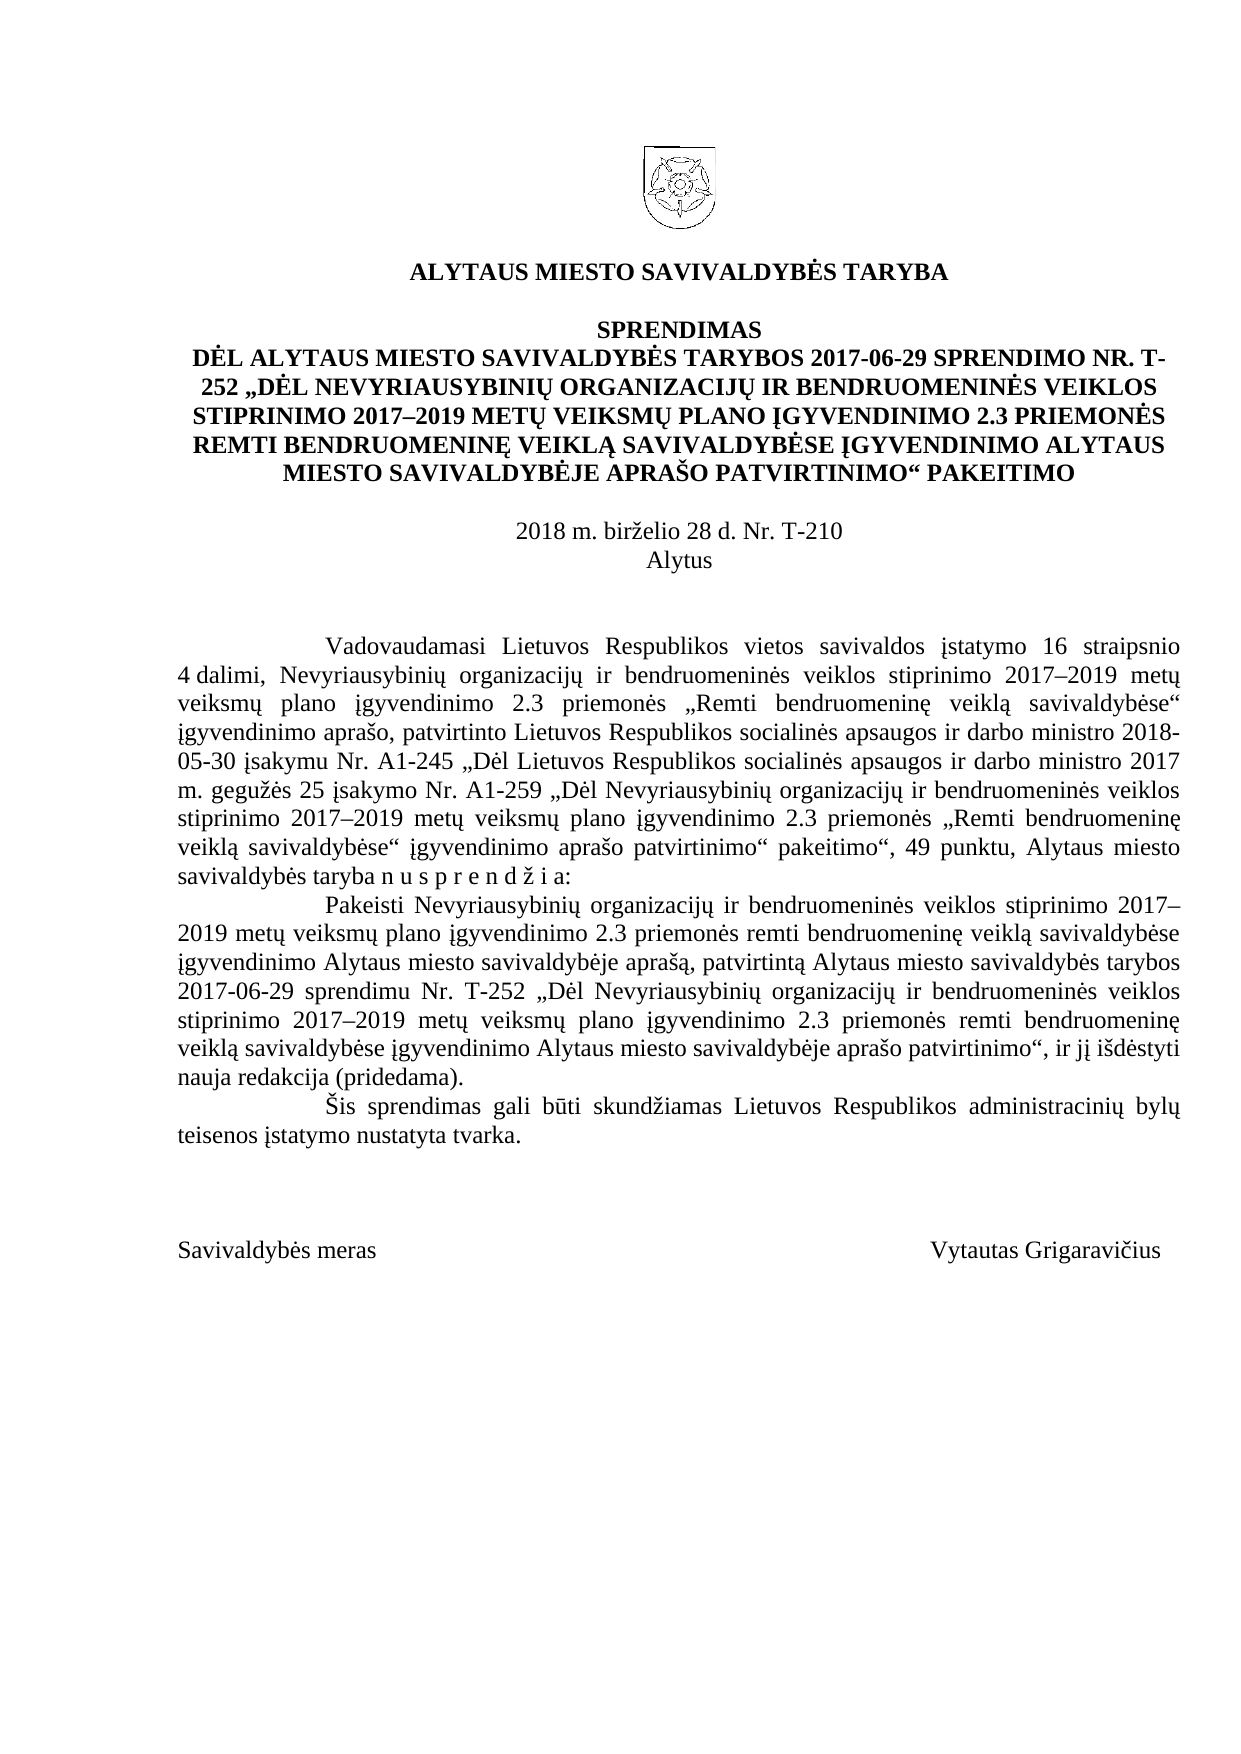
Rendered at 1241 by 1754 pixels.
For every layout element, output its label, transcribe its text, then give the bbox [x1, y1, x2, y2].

text Šis sprendimas gali būti skundžiamas Lietuvos Respublikos administracinių bylų teisenos įstatymo nustatyta tvarka. [177, 1091, 1181, 1148]
text Savivaldybės meras Vytautas Grigaravičius [177, 1235, 1181, 1263]
text 2018 m. birželio 28 d. Nr. T-210 [177, 516, 1181, 545]
text DĖL ALYTAUS MIESTO SAVIVALDYBĖS TARYBOS 2017-06-29 SPRENDIMO NR. T-252 „DĖL NEVYRIAUSYBINIŲ ORGANIZACIJŲ IR BENDRUOMENINĖS VEIKLOS STIPRINIMO 2017–2019 METŲ VEIKSMŲ PLANO ĮGYVENDINIMO 2.3 PRIEMONĖS REMTI BENDRUOMENINĘ VEIKLĄ SAVIVALDYBĖSE ĮGYVENDINIMO ALYTAUS MIESTO SAVIVALDYBĖJE APRAŠO PATVIRTINIMO“ PAKEITIMO [177, 343, 1181, 487]
text Alytus [177, 545, 1181, 573]
text ALYTAUS MIESTO SAVIVALDYBĖS TARYBA [177, 257, 1181, 286]
text SPRENDIMAS [177, 315, 1181, 343]
text Vadovaudamasi Lietuvos Respublikos vietos savivaldos įstatymo 16 straipsnio 4 dalimi, Nevyriausybinių organizacijų ir bendruomeninės veiklos stiprinimo 2017–2019 metų veiksmų plano įgyvendinimo 2.3 priemonės „Remti bendruomeninę veiklą savivaldybėse“ įgyvendinimo aprašo, patvirtinto Lietuvos Respublikos socialinės apsaugos ir darbo ministro 2018-05-30 įsakymu Nr. A1-245 „Dėl Lietuvos Respublikos socialinės apsaugos ir darbo ministro 2017 m. gegužės 25 įsakymo Nr. A1-259 „Dėl Nevyriausybinių organizacijų ir bendruomeninės veiklos stiprinimo 2017–2019 metų veiksmų plano įgyvendinimo 2.3 priemonės „Remti bendruomeninę veiklą savivaldybėse“ įgyvendinimo aprašo patvirtinimo“ pakeitimo“, 49 punktu, Alytaus miesto savivaldybės taryba n u s p r e n d ž i a: [177, 631, 1181, 890]
text Pakeisti Nevyriausybinių organizacijų ir bendruomeninės veiklos stiprinimo 2017–2019 metų veiksmų plano įgyvendinimo 2.3 priemonės remti bendruomeninę veiklą savivaldybėse įgyvendinimo Alytaus miesto savivaldybėje aprašą, patvirtintą Alytaus miesto savivaldybės tarybos 2017-06-29 sprendimu Nr. T-252 „Dėl Nevyriausybinių organizacijų ir bendruomeninės veiklos stiprinimo 2017–2019 metų veiksmų plano įgyvendinimo 2.3 priemonės remti bendruomeninę veiklą savivaldybėse įgyvendinimo Alytaus miesto savivaldybėje aprašo patvirtinimo“, ir jį išdėstyti nauja redakcija (pridedama). [177, 890, 1181, 1091]
